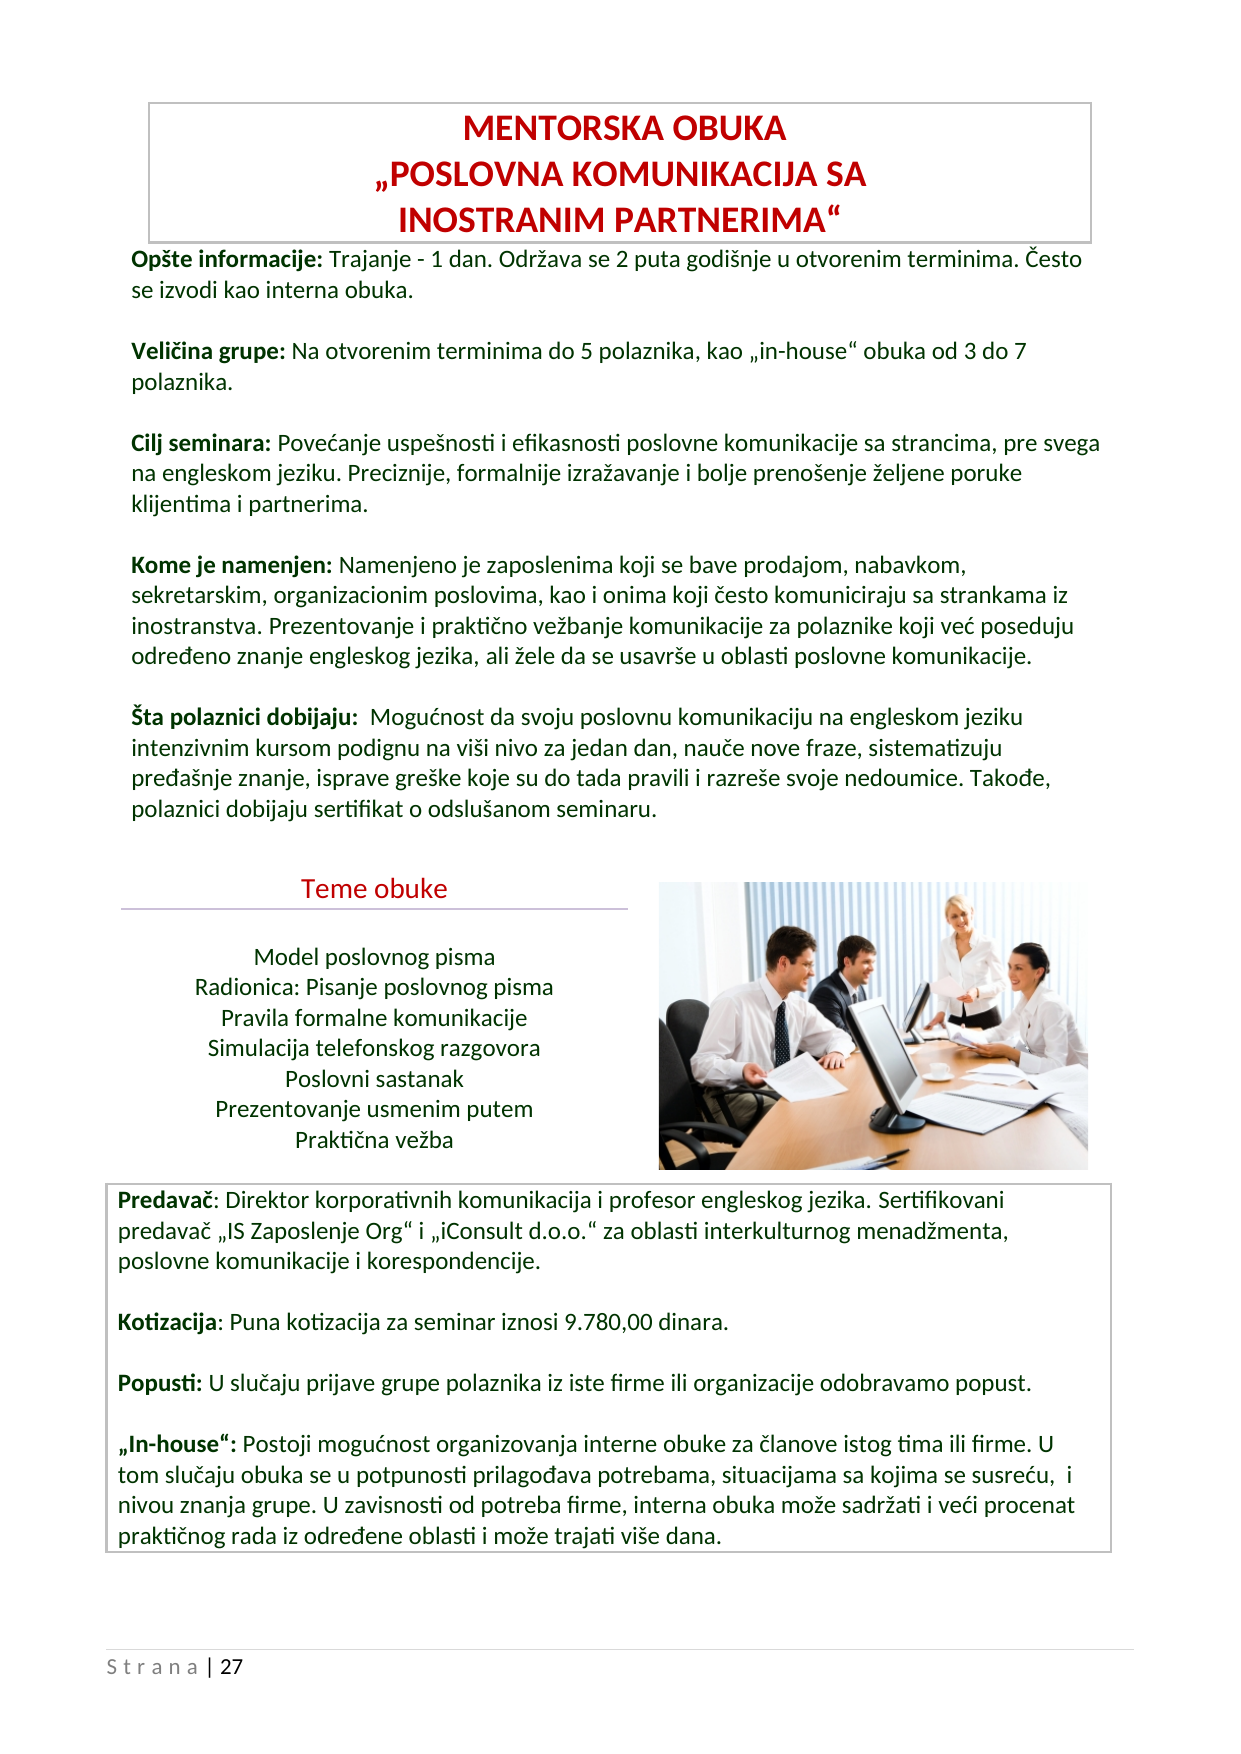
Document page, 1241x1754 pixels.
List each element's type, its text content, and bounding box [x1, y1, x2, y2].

table_header Teme obuke [121, 871, 628, 908]
table_header Opšte informacije: Trajanje - 1 dan. Održava se 2 puta godišnje u otvorenim terminima. Često se izvodi kao interna obuka. Veličina grupe: Na otvorenim terminima do 5 polaznika, kao „in-house“ obuka od 3 do 7 polaznika. Cilj seminara: Povećanje uspešnosti i efikasnosti poslovne komunikacije sa strancima, pre svega na engleskom jeziku. Preciznije, formalnije izražavanje i bolje prenošenje željene poruke klijentima i partnerima. Kome je namenjen: Namenjeno je zaposlenima koji se bave prodajom, nabavkom, sekretarskim, organizacionim poslovima, kao i onima koji često komuniciraju sa strankama iz inostranstva. Prezentovanje i praktično vežbanje komunikacije za polaznike koji već poseduju određeno znanje engleskog jezika, ali žele da se usavrše u oblasti poslovne komunikacije. Šta polaznici dobijaju: Mogućnost da svoju poslovnu komunikaciju na engleskom jeziku intenzivnim kursom podignu na viši nivo za jedan dan, nauče nove fraze, sistematizuju pređašnje znanje, isprave greške koje su do tada pravili i razreše svoje nedoumice. Takođe, polaznici dobijaju sertifikat o odslušanom seminaru. [120, 244, 1120, 823]
table_header MENTORSKA OBUKA „POSLOVNA KOMUNIKACIJA SA INOSTRANIM PARTNERIMA“ [150, 104, 1090, 241]
table_cell Model poslovnog pisma Radionica: Pisanje poslovnog pisma Pravila formalne komunikacije Simulacija telefonskog razgovora Poslovni sastanak Prezentovanje usmenim putem Praktična vežba [121, 910, 628, 1182]
table_header [628, 871, 1119, 1182]
table_header Predavač: Direktor korporativnih komunikacija i profesor engleskog jezika. Sertifikovani predavač „IS Zaposlenje Org“ i „iConsult d.o.o.“ za oblasti interkulturnog menadžmenta, poslovne komunikacije i korespondencije. Kotizacija: Puna kotizacija za seminar iznosi 9.780,00 dinara. Popusti: U slučaju prijave grupe polaznika iz iste firme ili organizacije odobravamo popust. „In-house“: Postoji mogućnost organizovanja interne obuke za članove istog tima ili firme. U tom slučaju obuka se u potpunosti prilagođava potrebama, situacijama sa kojima se susreću, i nivou znanja grupe. U zavisnosti od potreba firme, interna obuka može sadržati i veći procenat praktičnog rada iz određene oblasti i može trajati više dana. [108, 1185, 1110, 1551]
